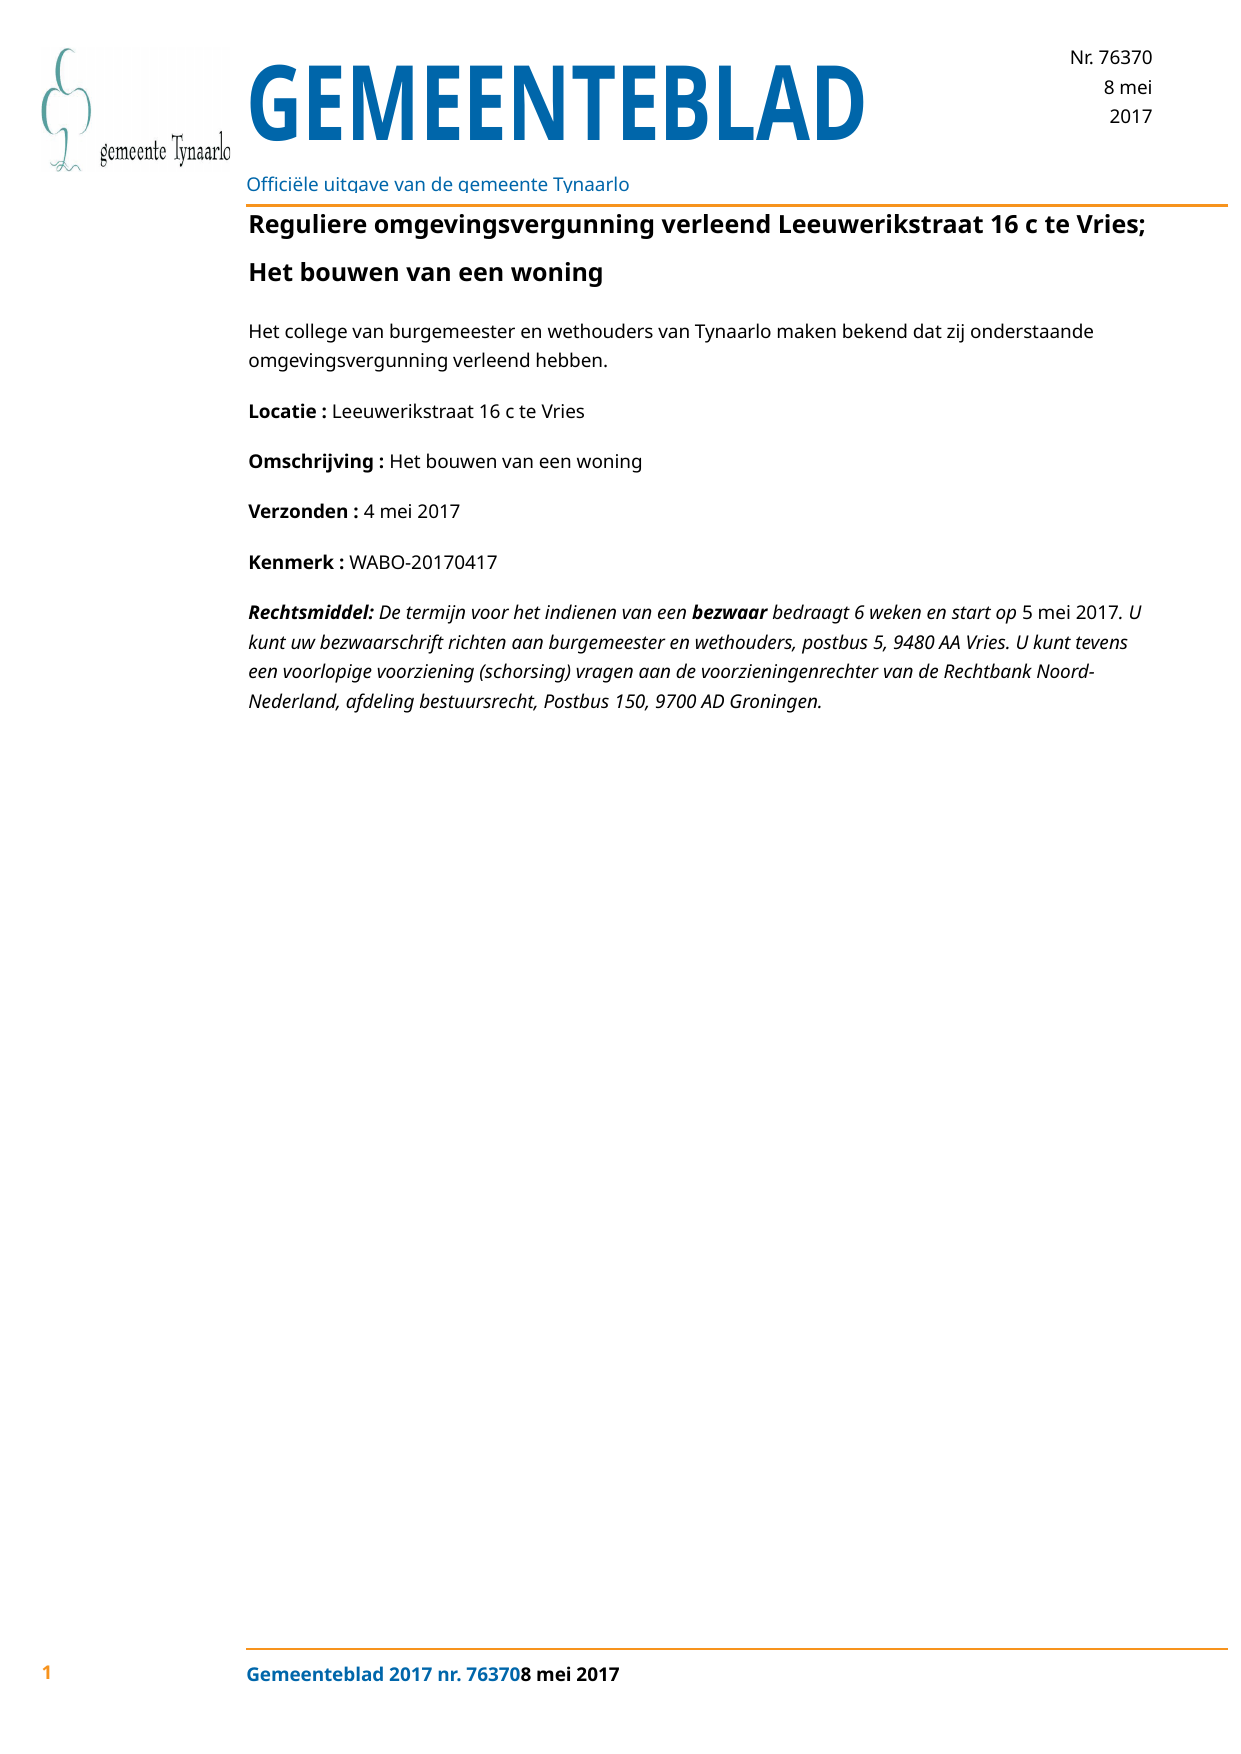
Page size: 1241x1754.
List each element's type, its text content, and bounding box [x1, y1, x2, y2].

picture [41, 47, 231, 172]
text Omschrijving : Het bouwen van een woning [248, 448, 1152, 474]
text Rechtsmiddel: De termijn voor het indienen van een bezwaar bedraagt 6 weken en start op 5 mei 2017. U kunt uw bezwaarschrift richten aan burgemeester en wethouders, postbus 5, 9480 AA Vries. U kunt tevens een voorlopige voorziening (schorsing) vragen aan de voorzieningenrechter van de Rechtbank Noord-Nederland, afdeling bestuursrecht, Postbus 150, 9700 AD Groningen. [248, 599, 1152, 714]
text Locatie : Leeuwerikstraat 16 c te Vries [248, 398, 1152, 424]
text Verzonden : 4 mei 2017 [248, 499, 1152, 524]
text Reguliere omgevingsvergunning verleend Leeuwerikstraat 16 c te Vries; Het bouwen van een woning [248, 207, 1152, 288]
text Kenmerk : WABO-20170417 [248, 549, 1152, 575]
text Het college van burgemeester en wethouders van Tynaarlo maken bekend dat zij onderstaande omgevingsvergunning verleend hebben. [248, 318, 1152, 373]
